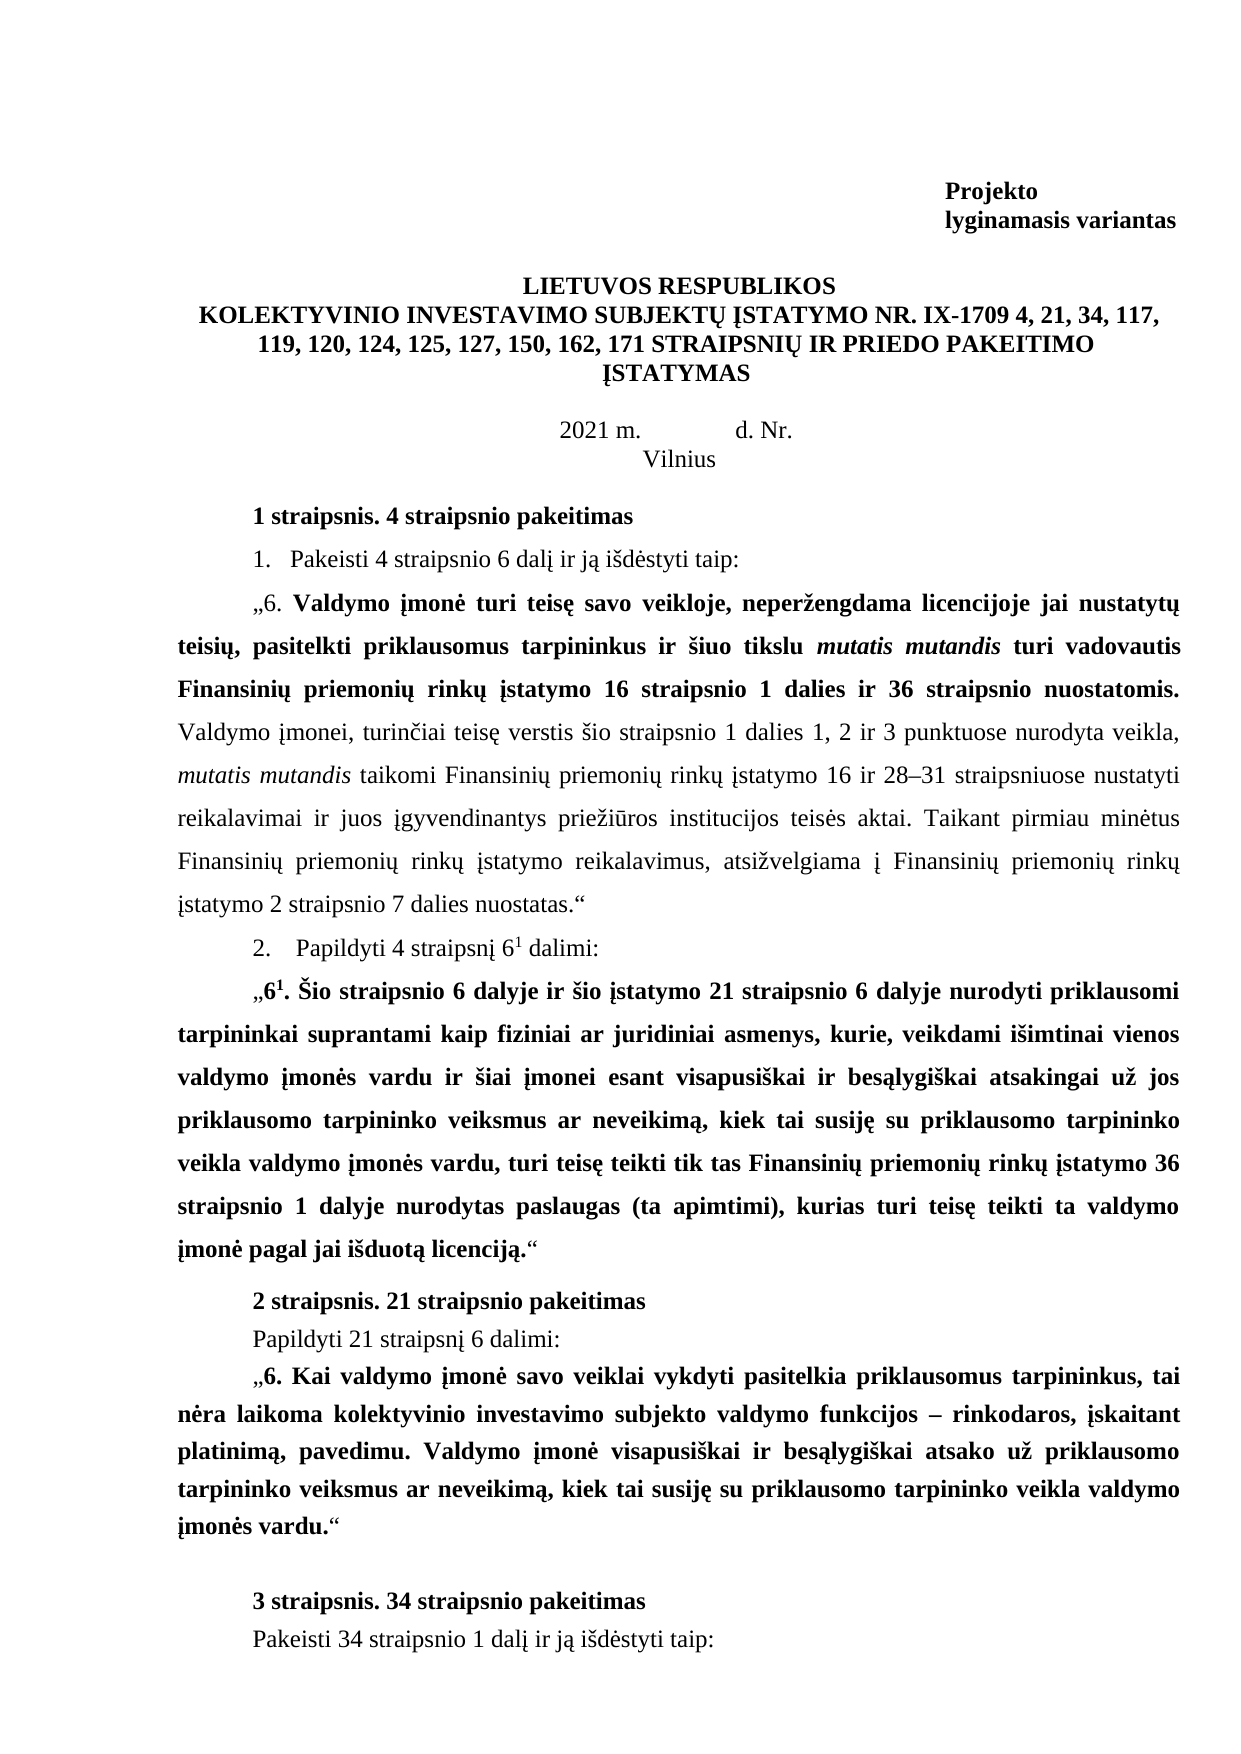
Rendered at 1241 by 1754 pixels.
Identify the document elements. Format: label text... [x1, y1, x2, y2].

text Pakeisti 34 straipsnio 1 dalį ir ją išdėstyti taip: [177, 1615, 1181, 1653]
text 1 straipsnis. 4 straipsnio pakeitimas [177, 501, 1181, 530]
text 3 straipsnis. 34 straipsnio pakeitimas [177, 1578, 1181, 1615]
text „6. Valdymo įmonė turi teisę savo veikloje, neperžengdama licencijoje jai nustatytų teisių, pasitelkti priklausomus tarpininkus ir šiuo tikslu mutatis mutandis turi vadovautis Finansinių priemonių rinkų įstatymo 16 straipsnio 1 dalies ir 36 straipsnio nuostatomis. Valdymo įmonei, turinčiai teisę verstis šio straipsnio 1 dalies 1, 2 ir 3 punktuose nurodyta veikla, mutatis mutandis taikomi Finansinių priemonių rinkų įstatymo 16 ir 28–31 straipsniuose nustatyti reikalavimai ir juos įgyvendinantys priežiūros institucijos teisės aktai. Taikant pirmiau minėtus Finansinių priemonių rinkų įstatymo reikalavimus, atsižvelgiama į Finansinių priemonių rinkų įstatymo 2 straipsnio 7 dalies nuostatas.“ [177, 588, 1181, 918]
text lyginamasis variantas [945, 205, 1181, 234]
text Papildyti 21 straipsnį 6 dalimi: [177, 1315, 1181, 1353]
text 1. Pakeisti 4 straipsnio 6 dalį ir ją išdėstyti taip: [252, 544, 1181, 573]
text 2 straipsnis. 21 straipsnio pakeitimas [177, 1278, 1181, 1315]
text ĮSTATYMAS [177, 358, 1181, 386]
text KOLEKTYVINIO INVESTAVIMO SUBJEKTŲ ĮSTATYMO NR. IX-1709 4, 21, 34, 117, 119, 120, 124, 125, 127, 150, 162, 171 straipsnių IR PRIEDO PAKEITIMO [177, 300, 1181, 358]
text 2021 m. d. Nr. [177, 415, 1181, 444]
text Projekto [945, 176, 1181, 205]
text „6. Kai valdymo įmonė savo veiklai vykdyti pasitelkia priklausomus tarpininkus, tai nėra laikoma kolektyvinio investavimo subjekto valdymo funkcijos – rinkodaros, įskaitant platinimą, pavedimu. Valdymo įmonė visapusiškai ir besąlygiškai atsako už priklausomo tarpininko veiksmus ar neveikimą, kiek tai susiję su priklausomo tarpininko veikla valdymo įmonės vardu.“ [177, 1353, 1181, 1540]
text 2. Papildyti 4 straipsnį 61 dalimi: [177, 933, 1181, 961]
text Vilnius [177, 444, 1181, 473]
text „61. Šio straipsnio 6 dalyje ir šio įstatymo 21 straipsnio 6 dalyje nurodyti priklausomi tarpininkai suprantami kaip fiziniai ar juridiniai asmenys, kurie, veikdami išimtinai vienos valdymo įmonės vardu ir šiai įmonei esant visapusiškai ir besąlygiškai atsakingai už jos priklausomo tarpininko veiksmus ar neveikimą, kiek tai susiję su priklausomo tarpininko veikla valdymo įmonės vardu, turi teisę teikti tik tas Finansinių priemonių rinkų įstatymo 36 straipsnio 1 dalyje nurodytas paslaugas (ta apimtimi), kurias turi teisę teikti ta valdymo įmonė pagal jai išduotą licenciją.“ [177, 976, 1181, 1263]
text LIETUVOS RESPUBLIKOS [177, 271, 1181, 300]
